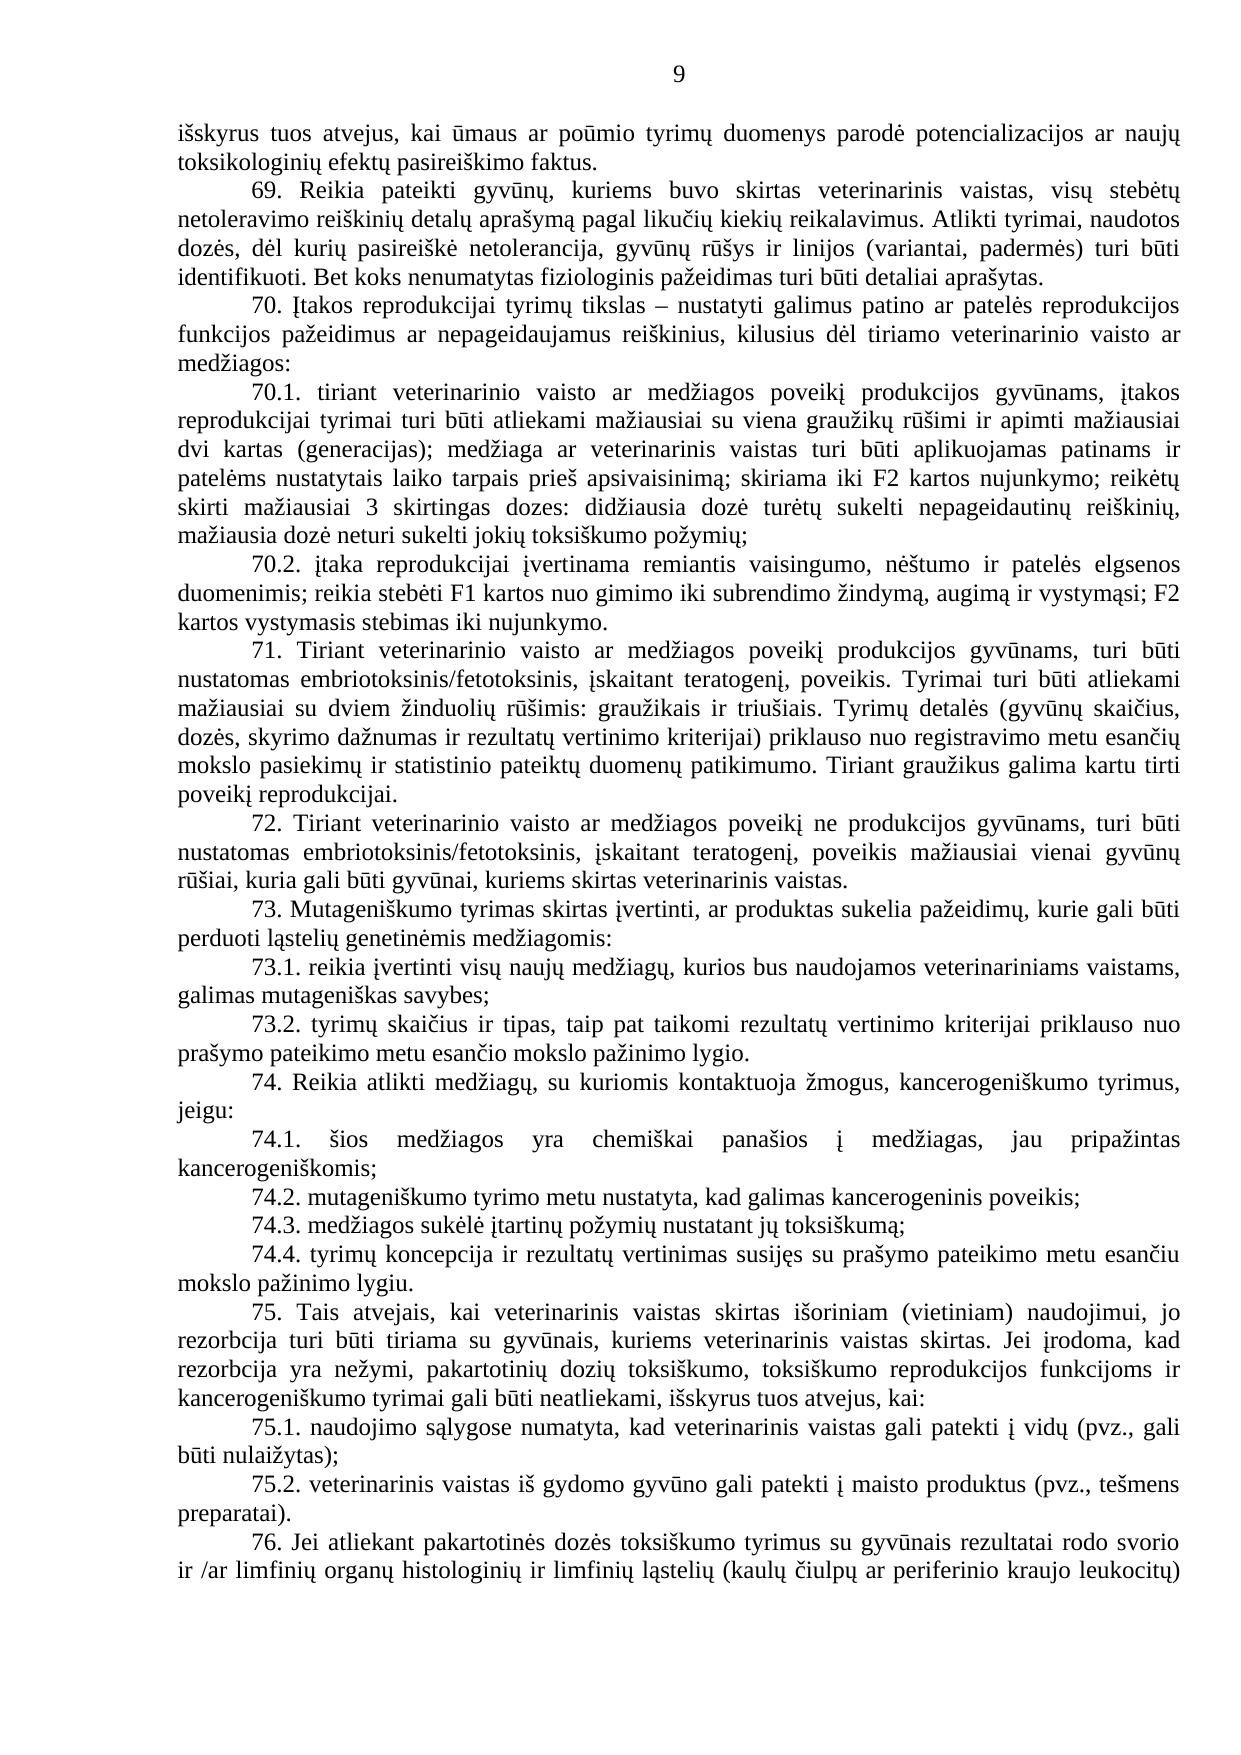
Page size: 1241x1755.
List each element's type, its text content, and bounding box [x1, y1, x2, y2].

text 74. Reikia atlikti medžiagų, su kuriomis kontaktuoja žmogus, kancerogeniškumo tyrimus, jeigu: [177, 1067, 1181, 1124]
text 69. Reikia pateikti gyvūnų, kuriems buvo skirtas veterinarinis vaistas, visų stebėtų netoleravimo reiškinių detalų aprašymą pagal likučių kiekių reikalavimus. Atlikti tyrimai, naudotos dozės, dėl kurių pasireiškė netolerancija, gyvūnų rūšys ir linijos (variantai, padermės) turi būti identifikuoti. Bet koks nenumatytas fiziologinis pažeidimas turi būti detaliai aprašytas. [177, 176, 1181, 291]
text 72. Tiriant veterinarinio vaisto ar medžiagos poveikį ne produkcijos gyvūnams, turi būti nustatomas embriotoksinis/fetotoksinis, įskaitant teratogenį, poveikis mažiausiai vienai gyvūnų rūšiai, kuria gali būti gyvūnai, kuriems skirtas veterinarinis vaistas. [177, 808, 1181, 894]
text 73.1. reikia įvertinti visų naujų medžiagų, kurios bus naudojamos veterinariniams vaistams, galimas mutageniškas savybes; [177, 952, 1181, 1009]
text 75.1. naudojimo sąlygose numatyta, kad veterinarinis vaistas gali patekti į vidų (pvz., gali būti nulaižytas); [177, 1412, 1181, 1469]
text 75. Tais atvejais, kai veterinarinis vaistas skirtas išoriniam (vietiniam) naudojimui, jo rezorbcija turi būti tiriama su gyvūnais, kuriems veterinarinis vaistas skirtas. Jei įrodoma, kad rezorbcija yra nežymi, pakartotinių dozių toksiškumo, toksiškumo reprodukcijos funkcijoms ir kancerogeniškumo tyrimai gali būti neatliekami, išskyrus tuos atvejus, kai: [177, 1297, 1181, 1412]
text 71. Tiriant veterinarinio vaisto ar medžiagos poveikį produkcijos gyvūnams, turi būti nustatomas embriotoksinis/fetotoksinis, įskaitant teratogenį, poveikis. Tyrimai turi būti atliekami mažiausiai su dviem žinduolių rūšimis: graužikais ir triušiais. Tyrimų detalės (gyvūnų skaičius, dozės, skyrimo dažnumas ir rezultatų vertinimo kriterijai) priklauso nuo registravimo metu esančių mokslo pasiekimų ir statistinio pateiktų duomenų patikimumo. Tiriant graužikus galima kartu tirti poveikį reprodukcijai. [177, 636, 1181, 808]
text 70.2. įtaka reprodukcijai įvertinama remiantis vaisingumo, nėštumo ir patelės elgsenos duomenimis; reikia stebėti F1 kartos nuo gimimo iki subrendimo žindymą, augimą ir vystymąsi; F2 kartos vystymasis stebimas iki nujunkymo. [177, 549, 1181, 636]
text 76. Jei atliekant pakartotinės dozės toksiškumo tyrimus su gyvūnais rezultatai rodo svorio ir /ar limfinių organų histologinių ir limfinių ląstelių (kaulų čiulpų ar periferinio kraujo leukocitų) [177, 1527, 1181, 1584]
text išskyrus tuos atvejus, kai ūmaus ar poūmio tyrimų duomenys parodė potencializacijos ar naujų toksikologinių efektų pasireiškimo faktus. [177, 118, 1181, 176]
text 75.2. veterinarinis vaistas iš gydomo gyvūno gali patekti į maisto produktus (pvz., tešmens preparatai). [177, 1469, 1181, 1527]
text 74.4. tyrimų koncepcija ir rezultatų vertinimas susijęs su prašymo pateikimo metu esančiu mokslo pažinimo lygiu. [177, 1239, 1181, 1297]
text 70. Įtakos reprodukcijai tyrimų tikslas – nustatyti galimus patino ar patelės reprodukcijos funkcijos pažeidimus ar nepageidaujamus reiškinius, kilusius dėl tiriamo veterinarinio vaisto ar medžiagos: [177, 291, 1181, 377]
text 74.3. medžiagos sukėlė įtartinų požymių nustatant jų toksiškumą; [177, 1211, 1181, 1239]
text 70.1. tiriant veterinarinio vaisto ar medžiagos poveikį produkcijos gyvūnams, įtakos reprodukcijai tyrimai turi būti atliekami mažiausiai su viena graužikų rūšimi ir apimti mažiausiai dvi kartas (generacijas); medžiaga ar veterinarinis vaistas turi būti aplikuojamas patinams ir patelėms nustatytais laiko tarpais prieš apsivaisinimą; skiriama iki F2 kartos nujunkymo; reikėtų skirti mažiausiai 3 skirtingas dozes: didžiausia dozė turėtų sukelti nepageidautinų reiškinių, mažiausia dozė neturi sukelti jokių toksiškumo požymių; [177, 377, 1181, 549]
text 74.2. mutageniškumo tyrimo metu nustatyta, kad galimas kancerogeninis poveikis; [177, 1182, 1181, 1211]
text 73. Mutageniškumo tyrimas skirtas įvertinti, ar produktas sukelia pažeidimų, kurie gali būti perduoti ląstelių genetinėmis medžiagomis: [177, 894, 1181, 952]
text 73.2. tyrimų skaičius ir tipas, taip pat taikomi rezultatų vertinimo kriterijai priklauso nuo prašymo pateikimo metu esančio mokslo pažinimo lygio. [177, 1009, 1181, 1067]
text 74.1. šios medžiagos yra chemiškai panašios į medžiagas, jau pripažintas kancerogeniškomis; [177, 1124, 1181, 1182]
